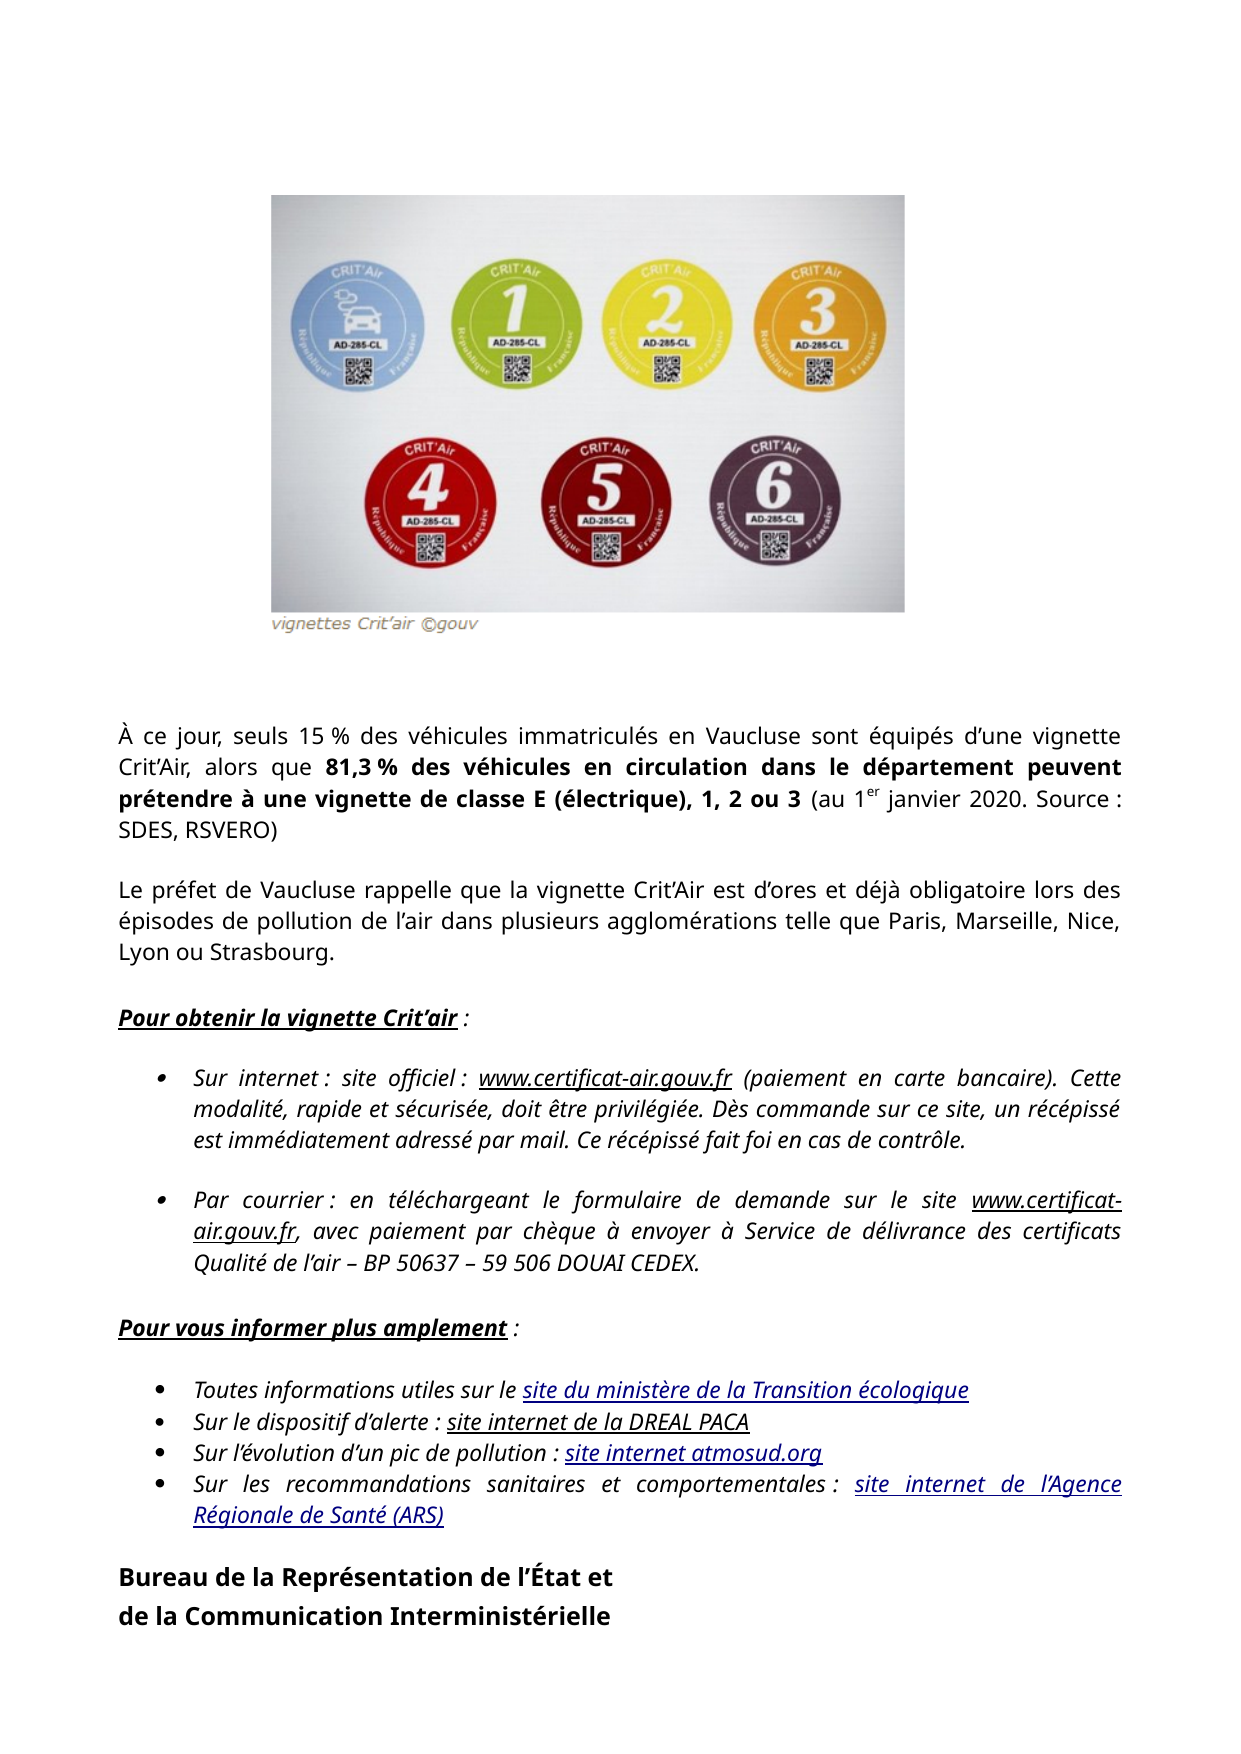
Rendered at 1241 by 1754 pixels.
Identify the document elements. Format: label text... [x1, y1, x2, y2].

picture [270, 195, 905, 637]
list Sur l’évolution d’un pic de pollution : site internet atmosud.org [156, 1437, 1122, 1468]
list Sur internet : site officiel : www.certificat-air.gouv.fr (paiement en carte bancaire). Cette modalité, rapide et sécurisée, doit être privilégiée. Dès commande sur ce site, un récépissé est immédiatement adressé par mail. Ce récépissé fait foi en cas de contrôle. [156, 1062, 1122, 1155]
list Par courrier : en téléchargeant le formulaire de demande sur le site www.certificat-air.gouv.fr, avec paiement par chèque à envoyer à Service de délivrance des certificats Qualité de l’air – BP 50637 – 59 506 DOUAI CEDEX. [156, 1184, 1122, 1278]
list Toutes informations utiles sur le site du ministère de la Transition écologique [156, 1374, 1122, 1406]
text Pour obtenir la vignette Crit’air : [118, 1002, 1122, 1033]
list Sur les recommandations sanitaires et comportementales : site internet de l’Agence Régionale de Santé (ARS) [156, 1468, 1122, 1531]
text Pour vous informer plus amplement : [118, 1312, 1122, 1343]
table_header [679, 1559, 1157, 1636]
list Sur le dispositif d’alerte : site internet de la DREAL PACA [156, 1406, 1122, 1437]
table_header Bureau de la Représentation de l’État et de la Communication Interministérielle [118, 1559, 679, 1636]
text Le préfet de Vaucluse rappelle que la vignette Crit’Air est d’ores et déjà obligatoire lors des épisodes de pollution de l’air dans plusieurs agglomérations telle que Paris, Marseille, Nice, Lyon ou Strasbourg. [118, 874, 1122, 967]
text À ce jour, seuls 15 % des véhicules immatriculés en Vaucluse sont équipés d’une vignette Crit’Air, alors que 81,3 % des véhicules en circulation dans le département peuvent prétendre à une vignette de classe E (électrique), 1, 2 ou 3 (au 1er janvier 2020. Source : SDES, RSVERO) [118, 720, 1122, 845]
